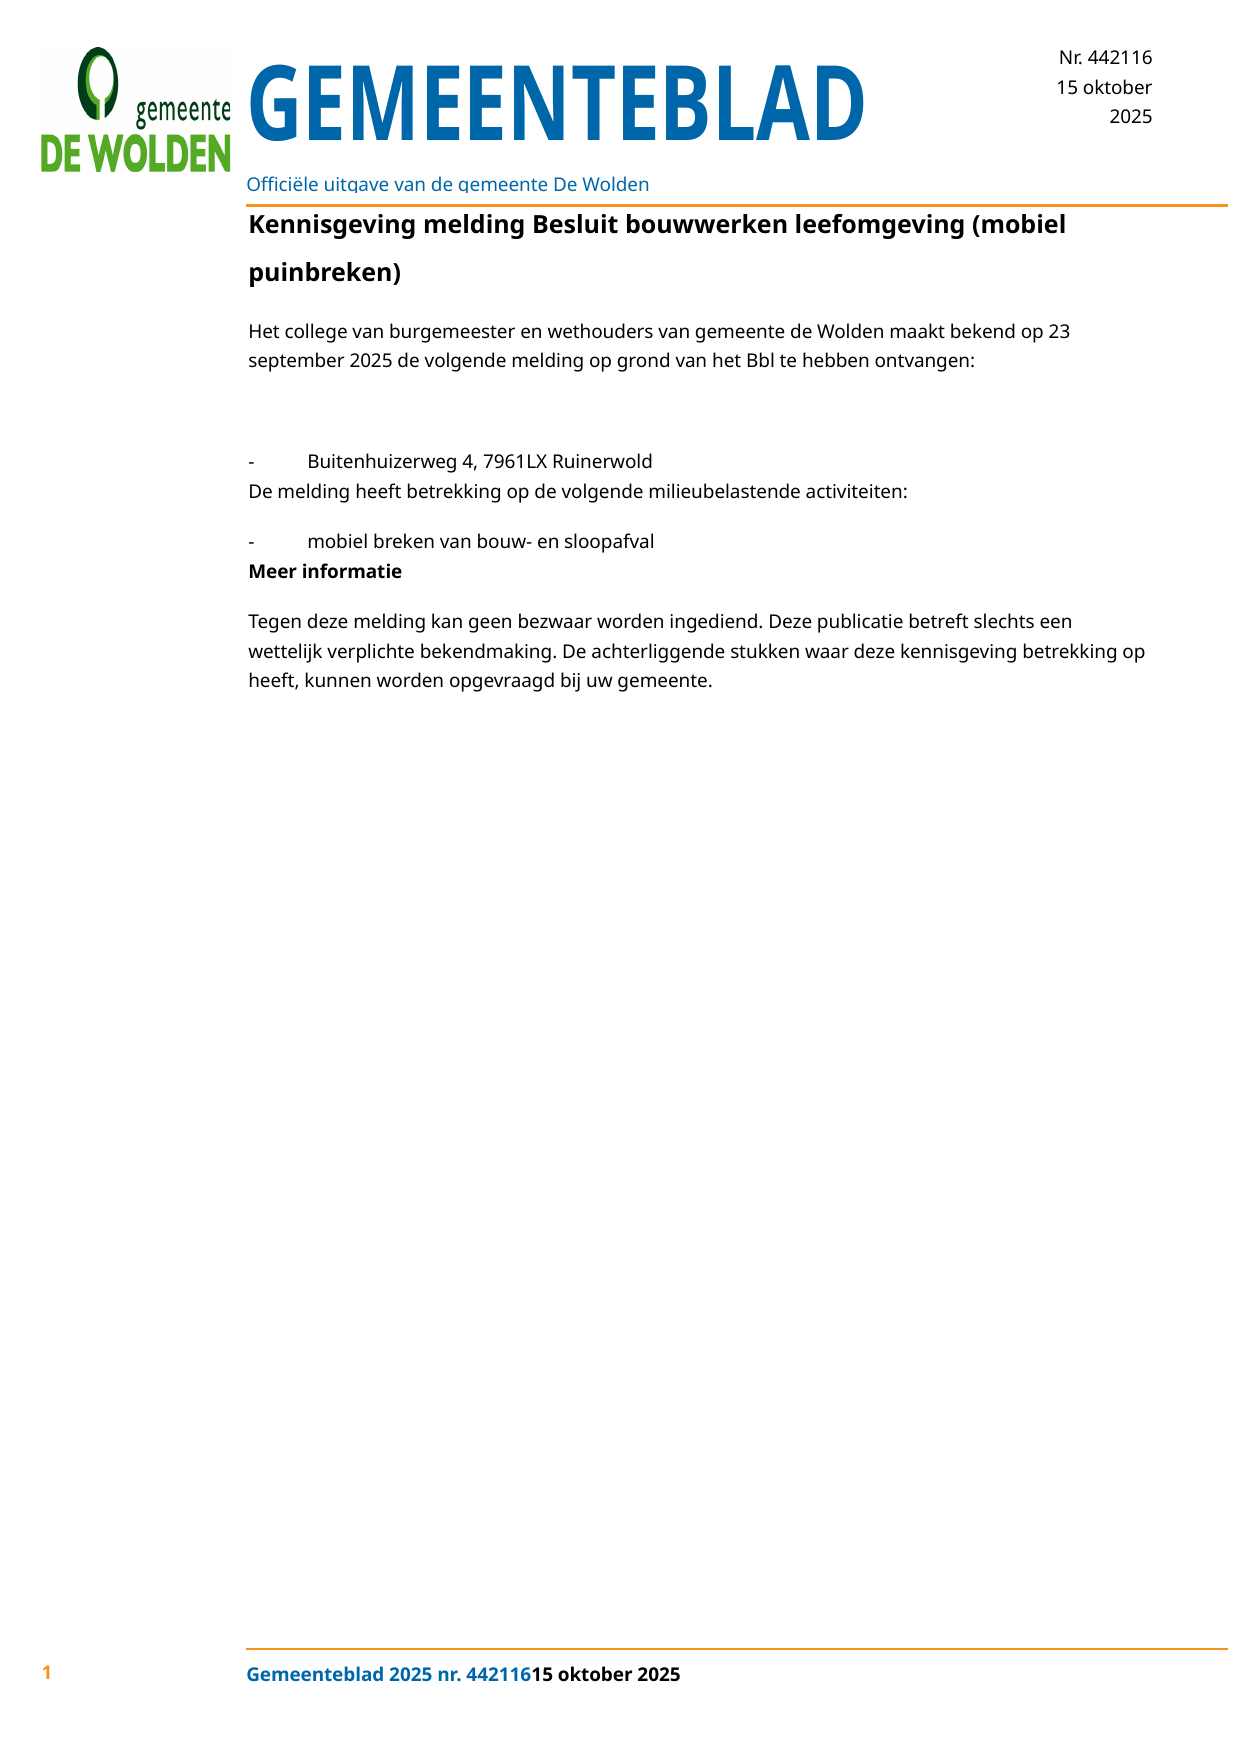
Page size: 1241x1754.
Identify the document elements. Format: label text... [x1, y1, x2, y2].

text Kennisgeving melding Besluit bouwwerken leefomgeving (mobiel puinbreken) [248, 207, 1152, 288]
text De melding heeft betrekking op de volgende milieubelastende activiteiten: [248, 478, 1152, 504]
list mobiel breken van bouw- en sloopafval [248, 528, 1152, 554]
picture [41, 47, 231, 172]
text Tegen deze melding kan geen bezwaar worden ingediend. Deze publicatie betreft slechts een wettelijk verplichte bekendmaking. De achterliggende stukken waar deze kennisgeving betrekking op heeft, kunnen worden opgevraagd bij uw gemeente. [248, 608, 1152, 693]
list Buitenhuizerweg 4, 7961LX Ruinerwold [248, 448, 1152, 474]
text Meer informatie [248, 558, 1152, 584]
text Het college van burgemeester en wethouders van gemeente de Wolden maakt bekend op 23 september 2025 de volgende melding op grond van het Bbl te hebben ontvangen: [248, 318, 1152, 373]
